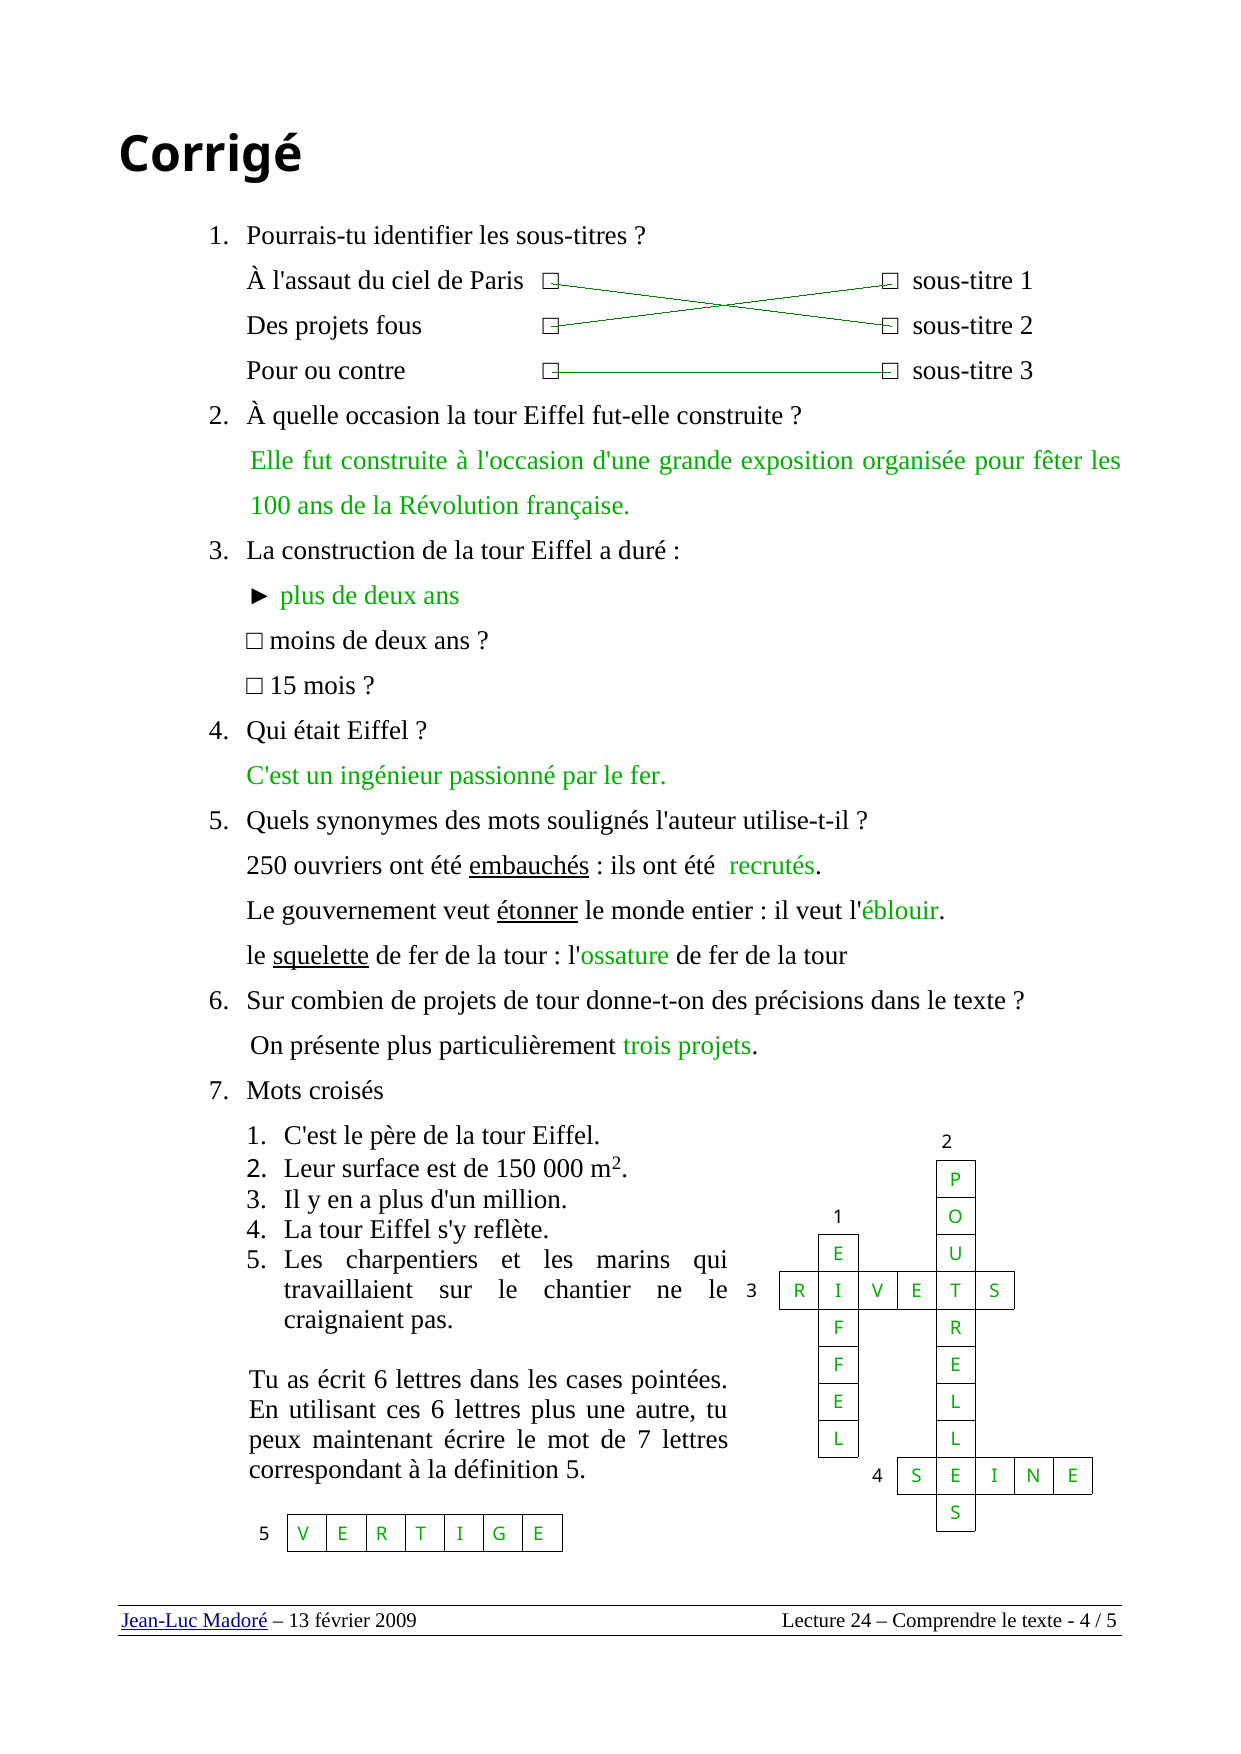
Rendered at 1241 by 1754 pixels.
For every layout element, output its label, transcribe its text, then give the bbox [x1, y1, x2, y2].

table_cell [897, 1310, 936, 1346]
table_cell S [898, 1458, 936, 1494]
table_cell E [819, 1384, 858, 1420]
table_cell P [937, 1161, 975, 1197]
table_cell [859, 1383, 897, 1420]
table_cell [1053, 1271, 1092, 1308]
table_cell [858, 1160, 897, 1197]
table_cell [897, 1160, 936, 1197]
table_cell E [1054, 1458, 1092, 1494]
table_cell [819, 1458, 858, 1494]
text On présente plus particulièrement trois projets. [250, 1030, 1122, 1060]
table_cell 4 [858, 1457, 897, 1494]
table_cell R [780, 1272, 818, 1308]
table_cell [858, 1494, 897, 1531]
table_cell [780, 1383, 818, 1420]
table_cell [780, 1310, 818, 1346]
list Leur surface est de 150 000 m2. [246, 1150, 740, 1184]
table_cell T [937, 1272, 975, 1308]
table_cell N [1015, 1458, 1053, 1494]
table_header E [523, 1515, 562, 1551]
table_cell E [819, 1235, 858, 1271]
table_header T [406, 1515, 444, 1551]
table_cell [897, 1346, 936, 1383]
table_cell [1015, 1271, 1053, 1308]
table_cell [1053, 1160, 1092, 1197]
table_cell [740, 1457, 779, 1494]
table_cell 1 [819, 1197, 858, 1234]
table_cell [858, 1197, 897, 1234]
table_cell E [937, 1458, 975, 1494]
list [1092, 1244, 1122, 1334]
list C'est le père de la tour Eiffel. [246, 1120, 1122, 1271]
table_cell [1014, 1309, 1053, 1346]
text Corrigé [118, 118, 1122, 186]
table_cell [819, 1494, 858, 1531]
table_header [858, 1123, 897, 1160]
table_header V [288, 1515, 326, 1551]
table_cell [740, 1420, 779, 1457]
list Des projets fous □ □ sous-titre 2 [209, 310, 1122, 340]
table_cell [859, 1310, 897, 1346]
list C'est un ingénieur passionné par le fer. [209, 760, 1122, 790]
list Quels synonymes des mots soulignés l'auteur utilise-t-il ? [209, 805, 1122, 835]
table_cell [1014, 1495, 1053, 1531]
table_cell [1053, 1346, 1092, 1383]
text Elle fut construite à l'occasion d'une grande exposition organisée pour fêter les 100 ans de la Révolution française. [250, 445, 1122, 520]
table_cell [1053, 1309, 1092, 1346]
table_cell [859, 1346, 897, 1383]
table_cell E [898, 1272, 936, 1308]
table_cell 3 [740, 1271, 779, 1308]
list le squelette de fer de la tour : l'ossature de fer de la tour [209, 940, 1122, 970]
table_cell [1053, 1234, 1092, 1271]
table_cell [897, 1234, 936, 1271]
list Qui était Eiffel ? [209, 715, 1122, 745]
table_cell [780, 1197, 818, 1234]
table_cell [740, 1494, 779, 1531]
table_cell S [937, 1495, 975, 1531]
list [740, 1310, 1092, 1565]
table_cell [976, 1383, 1014, 1420]
table_cell [897, 1495, 936, 1531]
table_cell O [937, 1198, 975, 1234]
table_cell [1014, 1234, 1053, 1271]
table_cell L [937, 1384, 975, 1420]
table_cell [897, 1197, 936, 1234]
table_cell [780, 1457, 818, 1494]
table_cell [976, 1197, 1014, 1234]
table_header G [484, 1515, 522, 1551]
table_cell [859, 1234, 897, 1271]
table_cell [740, 1309, 779, 1346]
table_cell [976, 1160, 1014, 1197]
table_cell [1053, 1197, 1092, 1234]
table_cell [740, 1383, 779, 1420]
table_cell I [819, 1272, 858, 1308]
table_cell F [819, 1347, 858, 1383]
table_cell F [819, 1310, 858, 1346]
table_cell [780, 1494, 818, 1531]
table_cell [1014, 1420, 1053, 1457]
list À l'assaut du ciel de Paris □ □ sous-titre 1 [209, 265, 1122, 295]
table_cell [740, 1346, 779, 1383]
list À quelle occasion la tour Eiffel fut-elle construite ? [209, 400, 1122, 430]
list Pour ou contre □ □ sous-titre 3 [209, 355, 1122, 385]
table_cell [740, 1160, 779, 1197]
table_cell V [859, 1272, 897, 1308]
table_cell [740, 1234, 779, 1271]
table_cell [976, 1310, 1014, 1346]
table_cell [976, 1420, 1014, 1457]
table_cell I [976, 1458, 1014, 1494]
list Les charpentiers et les marins qui travaillaient sur le chantier ne le craignaient pas. [246, 1244, 740, 1334]
list La tour Eiffel s'y reflète. [246, 1214, 740, 1244]
table_header [780, 1123, 818, 1160]
list [1092, 1184, 1122, 1214]
table_cell S [976, 1272, 1014, 1308]
table_cell [976, 1234, 1014, 1271]
table_cell [976, 1346, 1014, 1383]
table_cell [976, 1495, 1014, 1531]
table_cell L [819, 1421, 858, 1457]
table_header [819, 1123, 858, 1160]
table_cell E [937, 1347, 975, 1383]
text [1092, 1364, 1122, 1484]
table_header [1053, 1123, 1092, 1160]
table_cell [1053, 1420, 1092, 1457]
table_cell [859, 1420, 897, 1457]
table_header 2 [936, 1123, 975, 1160]
table_cell [1053, 1495, 1092, 1531]
list 250 ouvriers ont été embauchés : ils ont été recrutés. [209, 850, 1122, 880]
table_cell R [937, 1310, 975, 1346]
table_cell [1014, 1160, 1053, 1197]
list □ 15 mois ? [209, 670, 1122, 700]
table_cell [1053, 1383, 1092, 1420]
table_header R [367, 1515, 405, 1551]
table_cell [780, 1234, 818, 1271]
list Mots croisés [209, 1075, 1122, 1105]
list Il y en a plus d'un million. [246, 1184, 740, 1214]
list Pourrais-tu identifier les sous-titres ? [209, 220, 1122, 250]
table_cell [1014, 1383, 1053, 1420]
table_cell [780, 1160, 818, 1197]
table_header [740, 1123, 779, 1160]
table_cell [1014, 1346, 1053, 1383]
table_cell U [937, 1235, 975, 1271]
list [1092, 1214, 1122, 1244]
text Tu as écrit 6 lettres dans les cases pointées. En utilisant ces 6 lettres plus une autre, tu peux maintenant écrire le mot de 7 lettres correspondant à la définition 5. [248, 1364, 740, 1484]
table_header 5 [248, 1514, 287, 1551]
table_header I [445, 1515, 483, 1551]
table_cell [740, 1197, 779, 1234]
list La construction de la tour Eiffel a duré : [209, 535, 1122, 565]
table_header E [327, 1515, 366, 1551]
list [1092, 1150, 1122, 1184]
table_cell [780, 1420, 818, 1457]
table_cell [819, 1160, 858, 1197]
table_header [1014, 1123, 1053, 1160]
table_cell [897, 1383, 936, 1420]
table_header [975, 1123, 1014, 1160]
list □ moins de deux ans ? [209, 625, 1122, 655]
table_cell L [937, 1421, 975, 1457]
table_cell [1014, 1197, 1053, 1234]
table_cell [897, 1420, 936, 1457]
list Sur combien de projets de tour donne-t-on des précisions dans le texte ? [209, 985, 1122, 1015]
table_cell [780, 1346, 818, 1383]
list Le gouvernement veut étonner le monde entier : il veut l'éblouir. [209, 895, 1122, 925]
list ► plus de deux ans [209, 580, 1122, 610]
table_header [897, 1123, 936, 1160]
